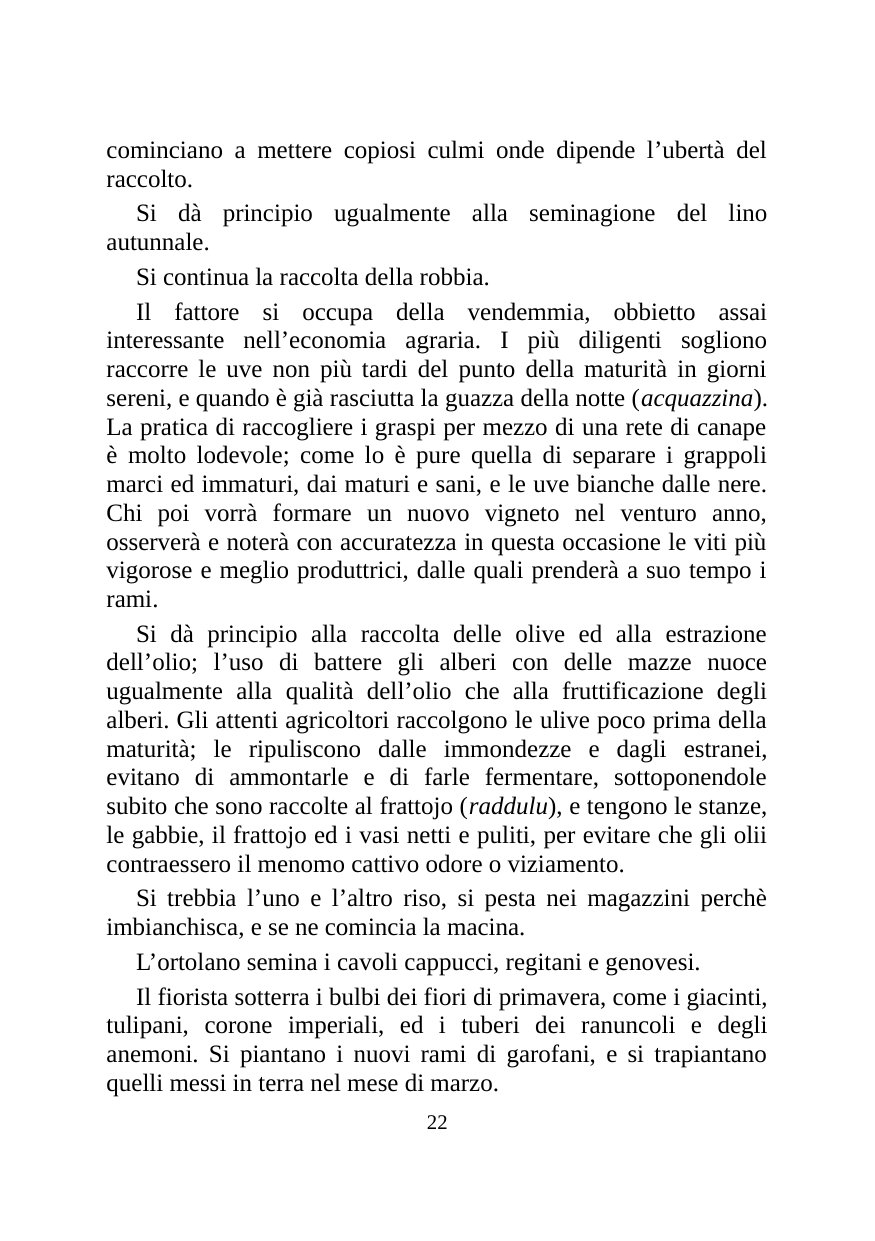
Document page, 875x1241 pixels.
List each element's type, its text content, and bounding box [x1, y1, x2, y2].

text Si trebbia l’uno e l’altro riso, si pesta nei magazzini perchè imbianchisca, e se ne comincia la macina. [106, 883, 768, 941]
text Si dà principio ugualmente alla seminagione del lino autunnale. [106, 198, 768, 256]
text cominciano a mettere copiosi culmi onde dipende l’ubertà del raccolto. [106, 135, 768, 192]
text Si continua la raccolta della robbia. [106, 262, 768, 291]
text L’ortolano semina i cavoli cappucci, regitani e genovesi. [106, 947, 768, 976]
text Il fiorista sotterra i bulbi dei fiori di primavera, come i giacinti, tulipani, corone imperiali, ed i tuberi dei ranuncoli e degli anemoni. Si piantano i nuovi rami di garofani, e si trapiantano quelli messi in terra nel mese di marzo. [106, 982, 768, 1097]
text Si dà principio alla raccolta delle olive ed alla estrazione dell’olio; l’uso di battere gli alberi con delle mazze nuoce ugualmente alla qualità dell’olio che alla fruttificazione degli alberi. Gli attenti agricoltori raccolgono le ulive poco prima della maturità; le ripuliscono dalle immondezze e dagli estranei, evitano di ammontarle e di farle fermentare, sottoponendole subito che sono raccolte al frattojo (raddulu), e tengono le stanze, le gabbie, il frattojo ed i vasi netti e puliti, per evitare che gli olii contraessero il menomo cattivo odore o viziamento. [106, 619, 768, 877]
text Il fattore si occupa della vendemmia, obbietto assai interessante nell’economia agraria. I più diligenti sogliono raccorre le uve non più tardi del punto della maturità in giorni sereni, e quando è già rasciutta la guazza della notte (acquazzina). La pratica di raccogliere i graspi per mezzo di una rete di canape è molto lodevole; come lo è pure quella di separare i grappoli marci ed immaturi, dai maturi e sani, e le uve bianche dalle nere. Chi poi vorrà formare un nuovo vigneto nel venturo anno, osserverà e noterà con accuratezza in questa occasione le viti più vigorose e meglio produttrici, dalle quali prenderà a suo tempo i rami. [106, 297, 768, 613]
